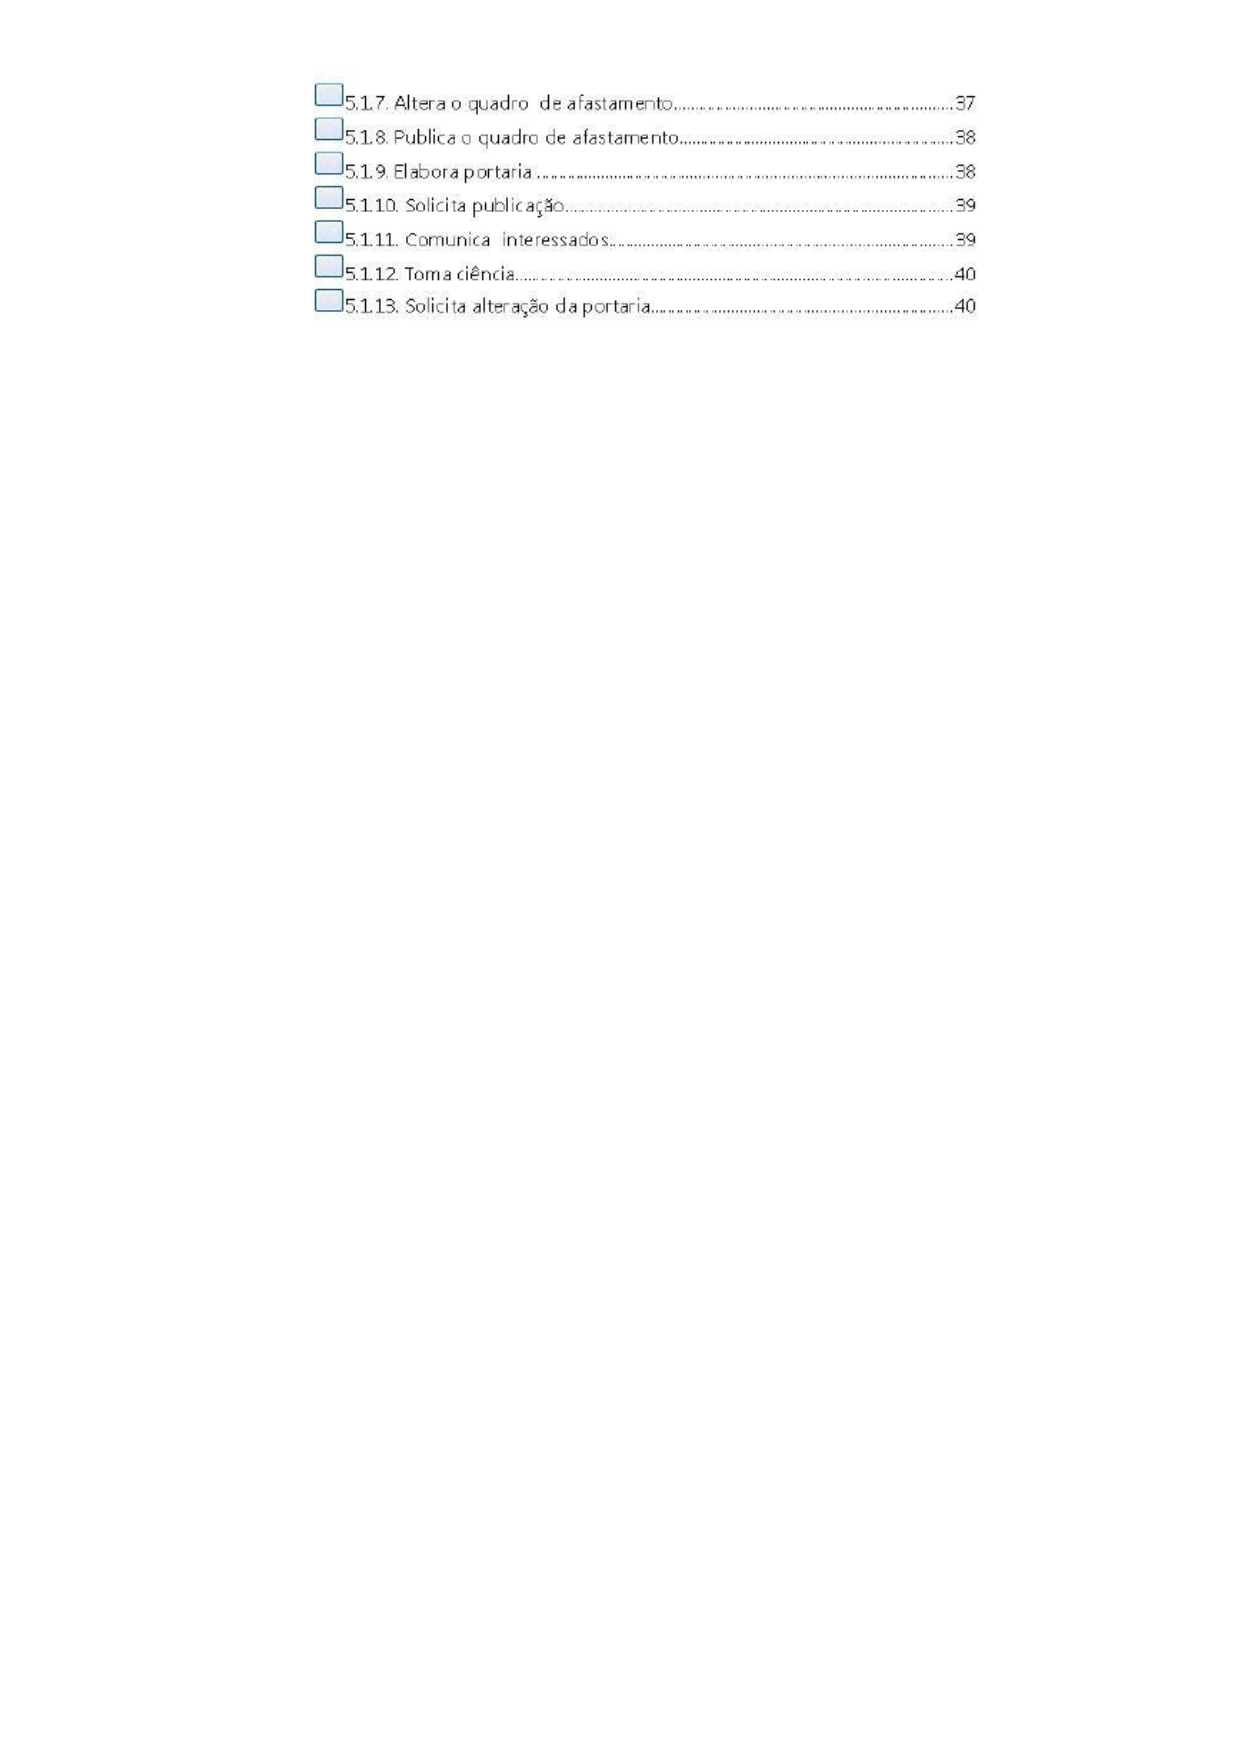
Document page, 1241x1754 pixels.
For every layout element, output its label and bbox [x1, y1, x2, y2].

picture [145, 0, 1151, 1575]
